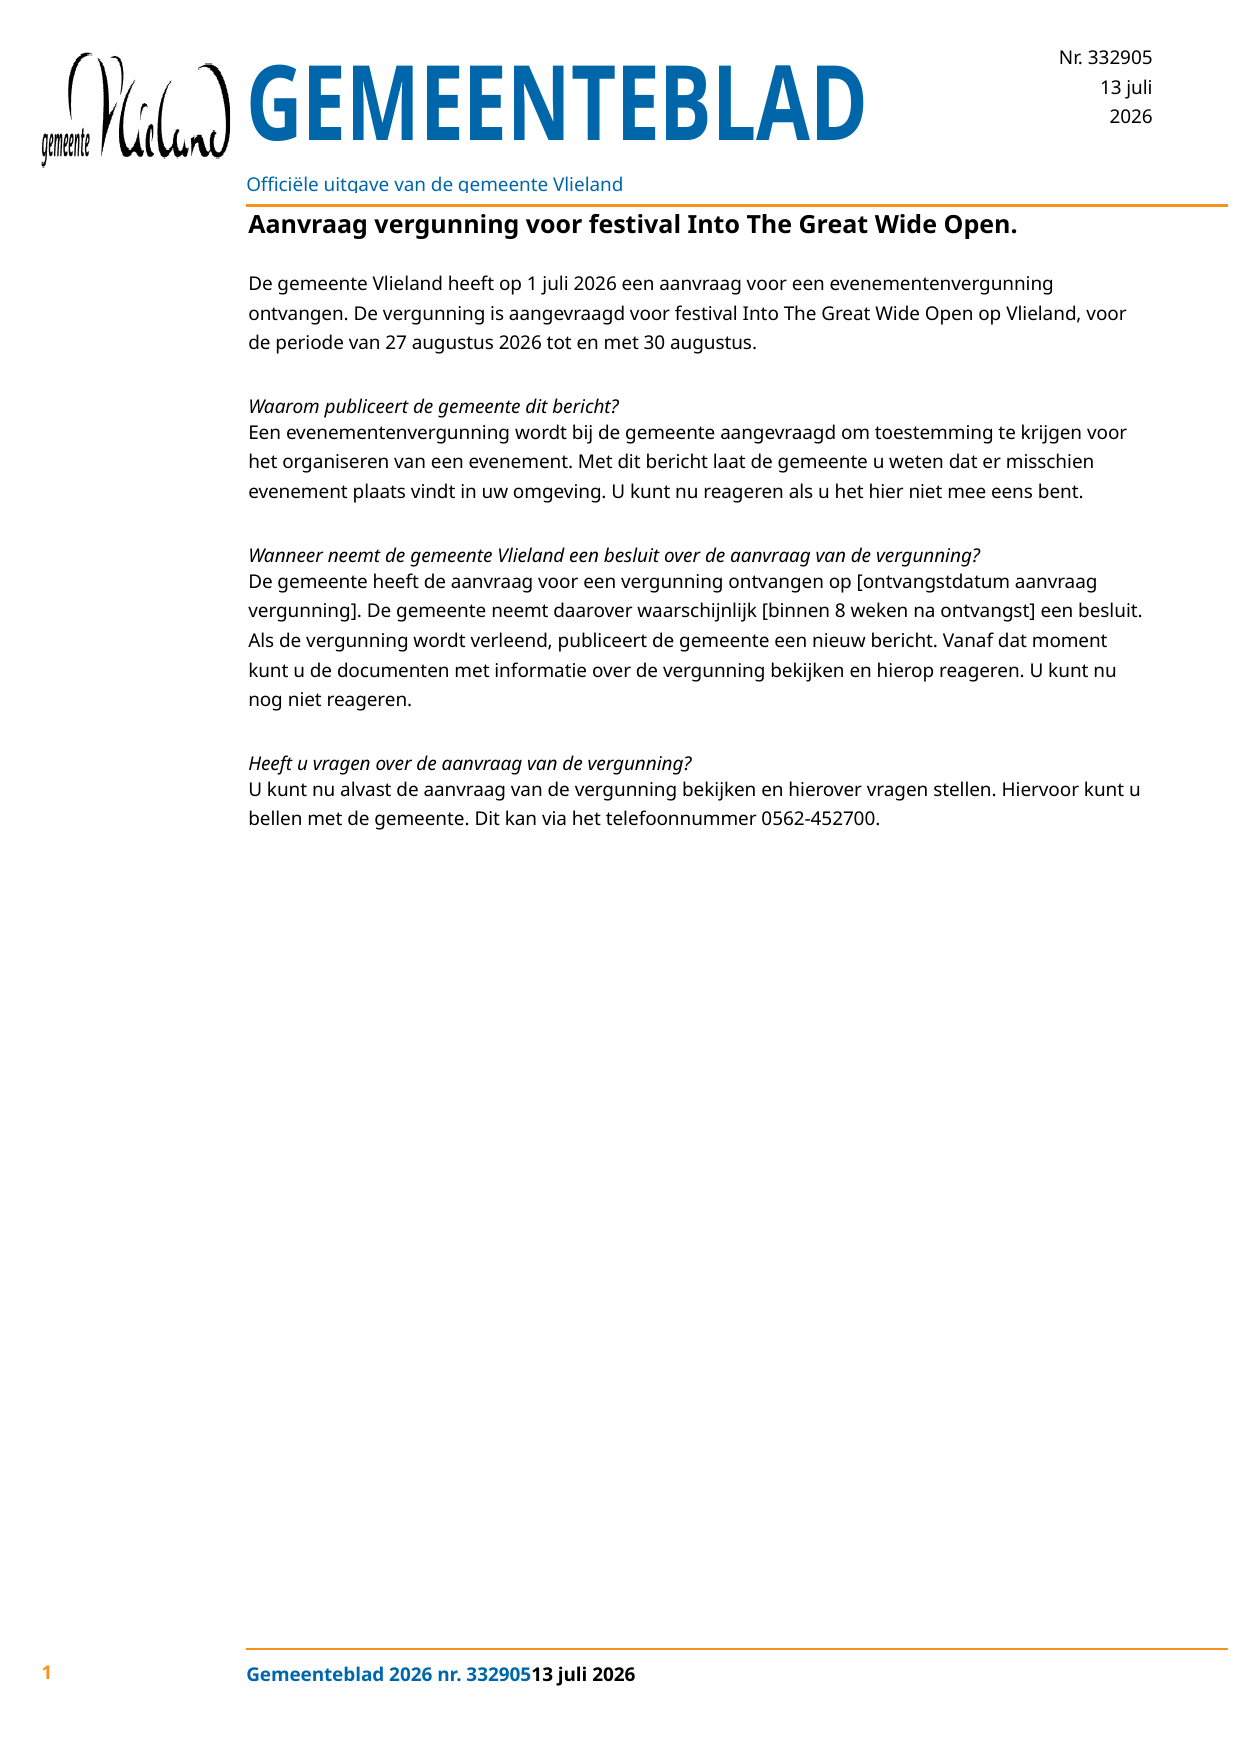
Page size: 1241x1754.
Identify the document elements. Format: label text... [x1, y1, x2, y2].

text U kunt nu alvast de aanvraag van de vergunning bekijken en hierover vragen stellen. Hiervoor kunt u bellen met de gemeente. Dit kan via het telefoonnummer 0562-452700. [248, 776, 1152, 831]
text Heeft u vragen over de aanvraag van de vergunning? [248, 750, 1152, 776]
text De gemeente heeft de aanvraag voor een vergunning ontvangen op [ontvangstdatum aanvraag vergunning]. De gemeente neemt daarover waarschijnlijk [binnen 8 weken na ontvangst] een besluit. Als de vergunning wordt verleend, publiceert de gemeente een nieuw bericht. Vanaf dat moment kunt u de documenten met informatie over de vergunning bekijken en hierop reageren. U kunt nu nog niet reageren. [248, 568, 1152, 712]
picture [41, 47, 231, 172]
text Wanneer neemt de gemeente Vlieland een besluit over de aanvraag van de vergunning? [248, 542, 1152, 568]
text Een evenementenvergunning wordt bij de gemeente aangevraagd om toestemming te krijgen voor het organiseren van een evenement. Met dit bericht laat de gemeente u weten dat er misschien evenement plaats vindt in uw omgeving. U kunt nu reageren als u het hier niet mee eens bent. [248, 419, 1152, 504]
text De gemeente Vlieland heeft op 1 juli 2026 een aanvraag voor een evenementenvergunning ontvangen. De vergunning is aangevraagd voor festival Into The Great Wide Open op Vlieland, voor de periode van 27 augustus 2026 tot en met 30 augustus. [248, 270, 1152, 355]
text Aanvraag vergunning voor festival Into The Great Wide Open. [248, 207, 1152, 241]
text Waarom publiceert de gemeente dit bericht? [248, 393, 1152, 419]
